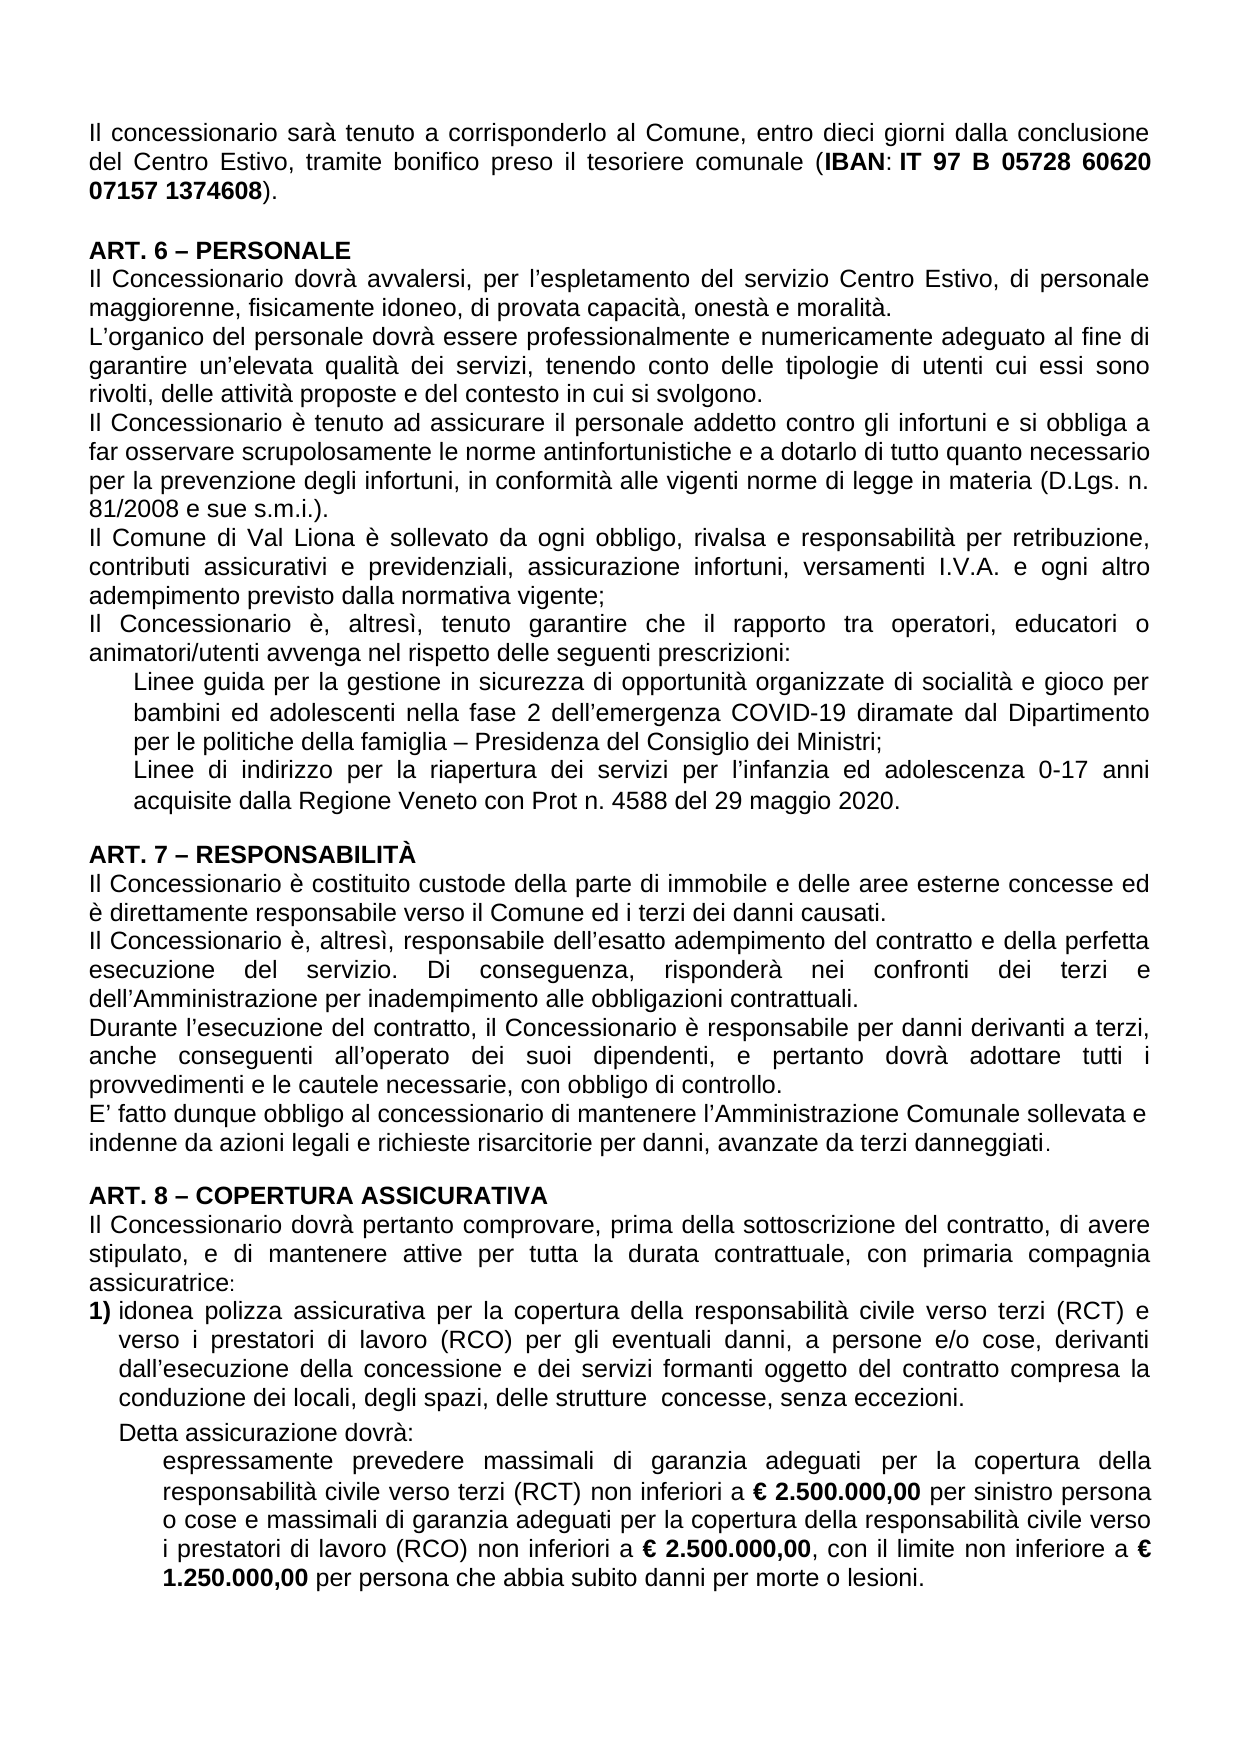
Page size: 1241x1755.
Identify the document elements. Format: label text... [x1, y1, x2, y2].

list espressamente prevedere massimali di garanzia adeguati per la copertura della responsabilità civile verso terzi (RCT) non inferiori a € 2.500.000,00 per sinistro persona o cose e massimali di garanzia adeguati per la copertura della responsabilità civile verso i prestatori di lavoro (RCO) non inferiori a € 2.500.000,00, con il limite non inferiore a € 1.250.000,00 per persona che abbia subito danni per morte o lesioni. [118, 1446, 1152, 1592]
text Il Concessionario è tenuto ad assicurare il personale addetto contro gli infortuni e si obbliga a far osservare scrupolosamente le norme antinfortunistiche e a dotarlo di tutto quanto necessario per la prevenzione degli infortuni, in conformità alle vigenti norme di legge in materia (D.Lgs. n. 81/2008 e sue s.m.i.). [89, 408, 1152, 523]
text E’ fatto dunque obbligo al concessionario di mantenere l’Amministrazione Comunale sollevata e [89, 1099, 1152, 1127]
text Detta assicurazione dovrà: [118, 1417, 1152, 1446]
text Durante l’esecuzione del contratto, il Concessionario è responsabile per danni derivanti a terzi, anche conseguenti all’operato dei suoi dipendenti, e pertanto dovrà adottare tutti i provvedimenti e le cautele necessarie, con obbligo di controllo. [89, 1012, 1152, 1099]
text Il concessionario sarà tenuto a corrisponderlo al Comune, entro dieci giorni dalla conclusione del Centro Estivo, tramite bonifico preso il tesoriere comunale (IBAN: IT 97 B 05728 60620 07157 1374608). [89, 118, 1152, 204]
text ART. 6 – PERSONALE [89, 236, 1152, 264]
list idonea polizza assicurativa per la copertura della responsabilità civile verso terzi (RCT) e verso i prestatori di lavoro (RCO) per gli eventuali danni, a persone e/o cose, derivanti dall’esecuzione della concessione e dei servizi formanti oggetto del contratto compresa la conduzione dei locali, degli spazi, delle strutture concesse, senza eccezioni. [89, 1296, 1152, 1411]
text Il Concessionario è, altresì, tenuto garantire che il rapporto tra operatori, educatori o animatori/utenti avvenga nel rispetto delle seguenti prescrizioni: [89, 609, 1152, 667]
text ART. 7 – RESPONSABILITÀ [89, 840, 1152, 869]
text Il Concessionario è, altresì, responsabile dell’esatto adempimento del contratto e della perfetta esecuzione del servizio. Di conseguenza, risponderà nei confronti dei terzi e dell’Amministrazione per inadempimento alle obbligazioni contrattuali. [89, 926, 1152, 1012]
list Linee guida per la gestione in sicurezza di opportunità organizzate di socialità e gioco per bambini ed adolescenti nella fase 2 dell’emergenza COVID-19 diramate dal Dipartimento per le politiche della famiglia – Presidenza del Consiglio dei Ministri; [89, 667, 1152, 755]
list Linee di indirizzo per la riapertura dei servizi per l’infanzia ed adolescenza 0-17 anni acquisite dalla Regione Veneto con Prot n. 4588 del 29 maggio 2020. [89, 755, 1152, 815]
text L’organico del personale dovrà essere professionalmente e numericamente adeguato al fine di garantire un’elevata qualità dei servizi, tenendo conto delle tipologie di utenti cui essi sono rivolti, delle attività proposte e del contesto in cui si svolgono. [89, 322, 1152, 408]
text indenne da azioni legali e richieste risarcitorie per danni, avanzate da terzi danneggiati. [89, 1127, 1152, 1156]
text Il Concessionario dovrà pertanto comprovare, prima della sottoscrizione del contratto, di avere stipulato, e di mantenere attive per tutta la durata contrattuale, con primaria compagnia assicuratrice: [89, 1210, 1152, 1296]
text Il Concessionario dovrà avvalersi, per l’espletamento del servizio Centro Estivo, di personale maggiorenne, fisicamente idoneo, di provata capacità, onestà e moralità. [89, 264, 1152, 322]
text ART. 8 – COPERTURA ASSICURATIVA [89, 1181, 1152, 1210]
text Il Concessionario è costituito custode della parte di immobile e delle aree esterne concesse ed è direttamente responsabile verso il Comune ed i terzi dei danni causati. [89, 869, 1152, 926]
text Il Comune di Val Liona è sollevato da ogni obbligo, rivalsa e responsabilità per retribuzione, contributi assicurativi e previdenziali, assicurazione infortuni, versamenti I.V.A. e ogni altro adempimento previsto dalla normativa vigente; [89, 523, 1152, 609]
